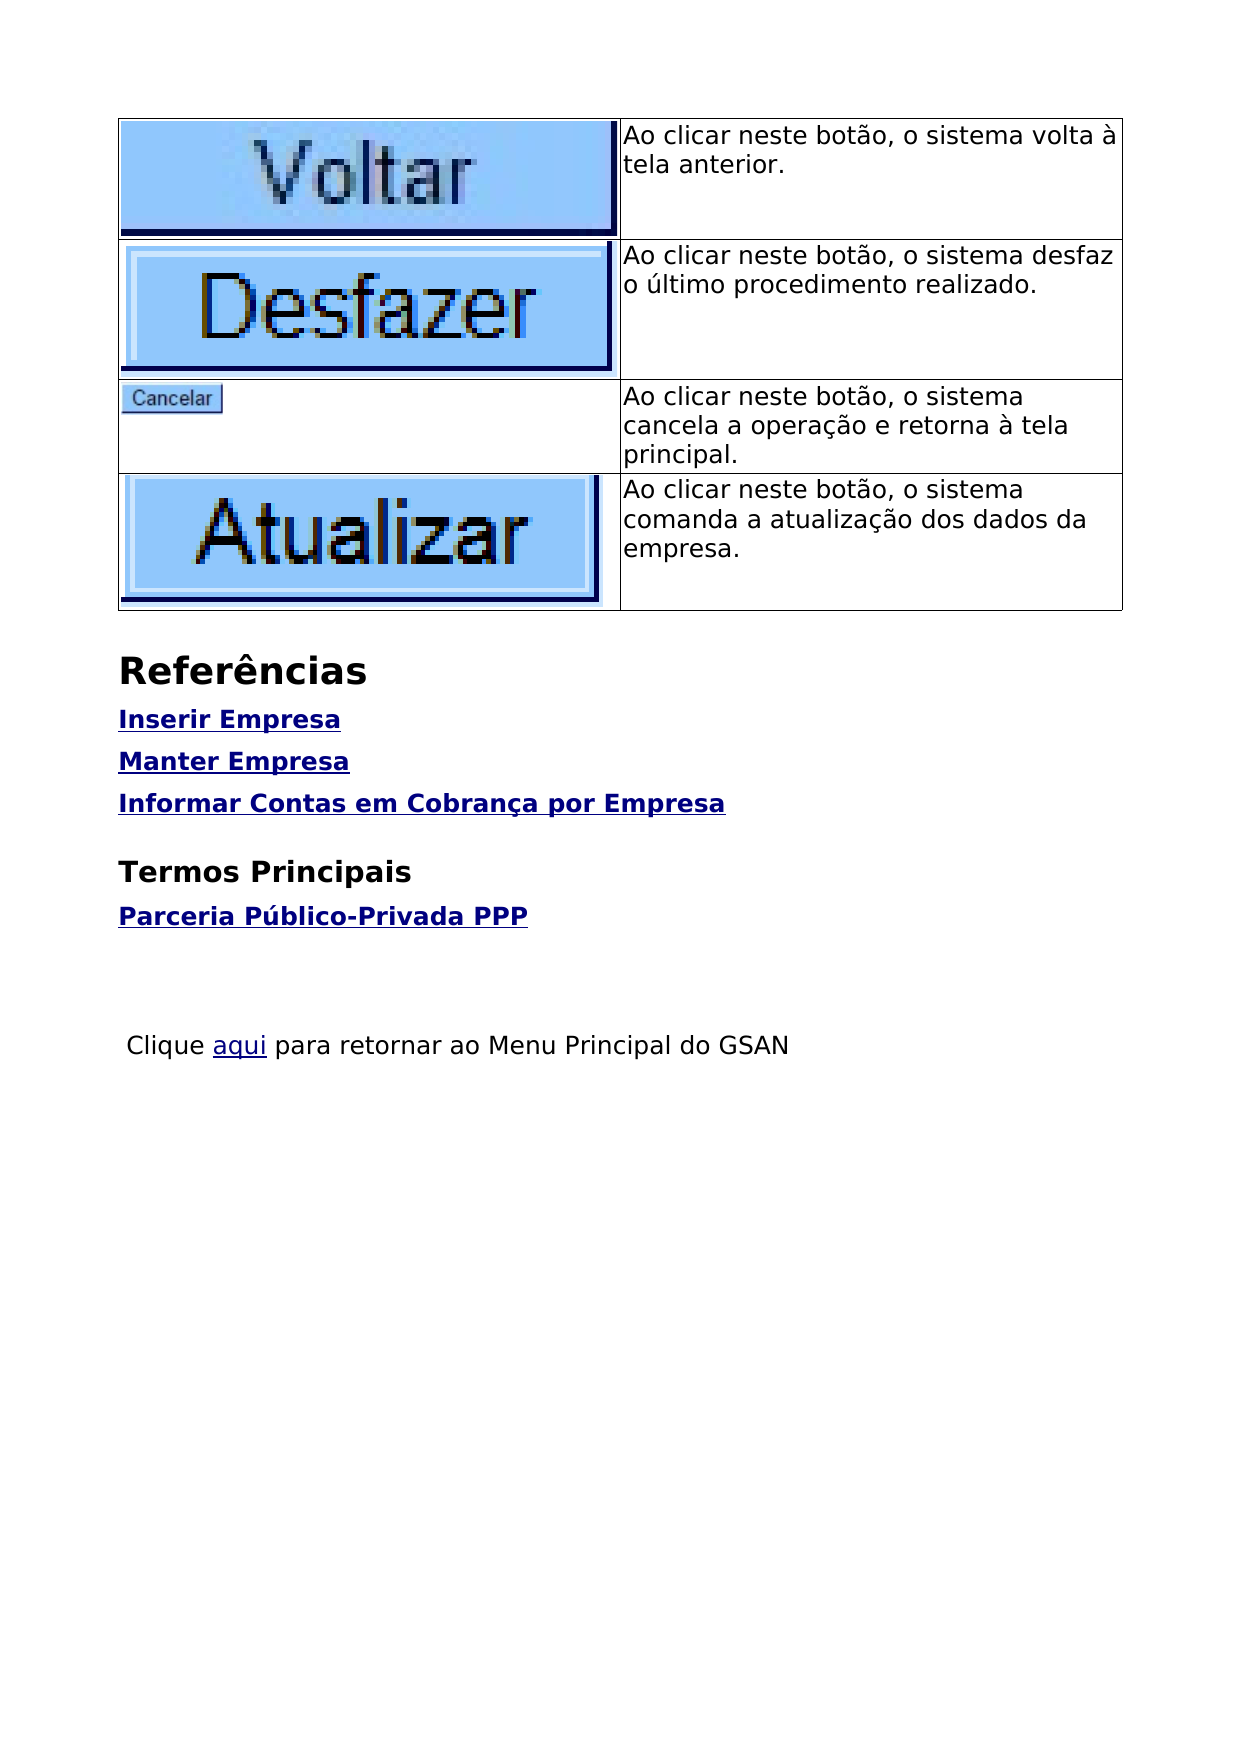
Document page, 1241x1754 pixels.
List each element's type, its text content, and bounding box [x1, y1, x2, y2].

text Informar Contas em Cobrança por Empresa [118, 789, 1122, 818]
picture [121, 241, 618, 377]
picture [121, 382, 223, 415]
text Parceria Público-Privada PPP [118, 902, 1122, 931]
table_cell Ao clicar neste botão, o sistema desfaz o último procedimento realizado. [621, 240, 1122, 379]
subtitle Referências [118, 649, 1122, 693]
table_cell [119, 380, 620, 473]
picture [121, 475, 618, 607]
picture [121, 121, 618, 236]
subtitle Termos Principais [118, 856, 1122, 889]
text Inserir Empresa [118, 706, 1122, 735]
text Manter Empresa [118, 747, 1122, 776]
table_cell Ao clicar neste botão, o sistema cancela a operação e retorna à tela principal. [621, 380, 1122, 473]
text Clique aqui para retornar ao Menu Principal do GSAN [118, 944, 1122, 1060]
table_cell Ao clicar neste botão, o sistema volta à tela anterior. [621, 119, 1122, 238]
table_cell Ao clicar neste botão, o sistema comanda a atualização dos dados da empresa. [621, 474, 1122, 609]
